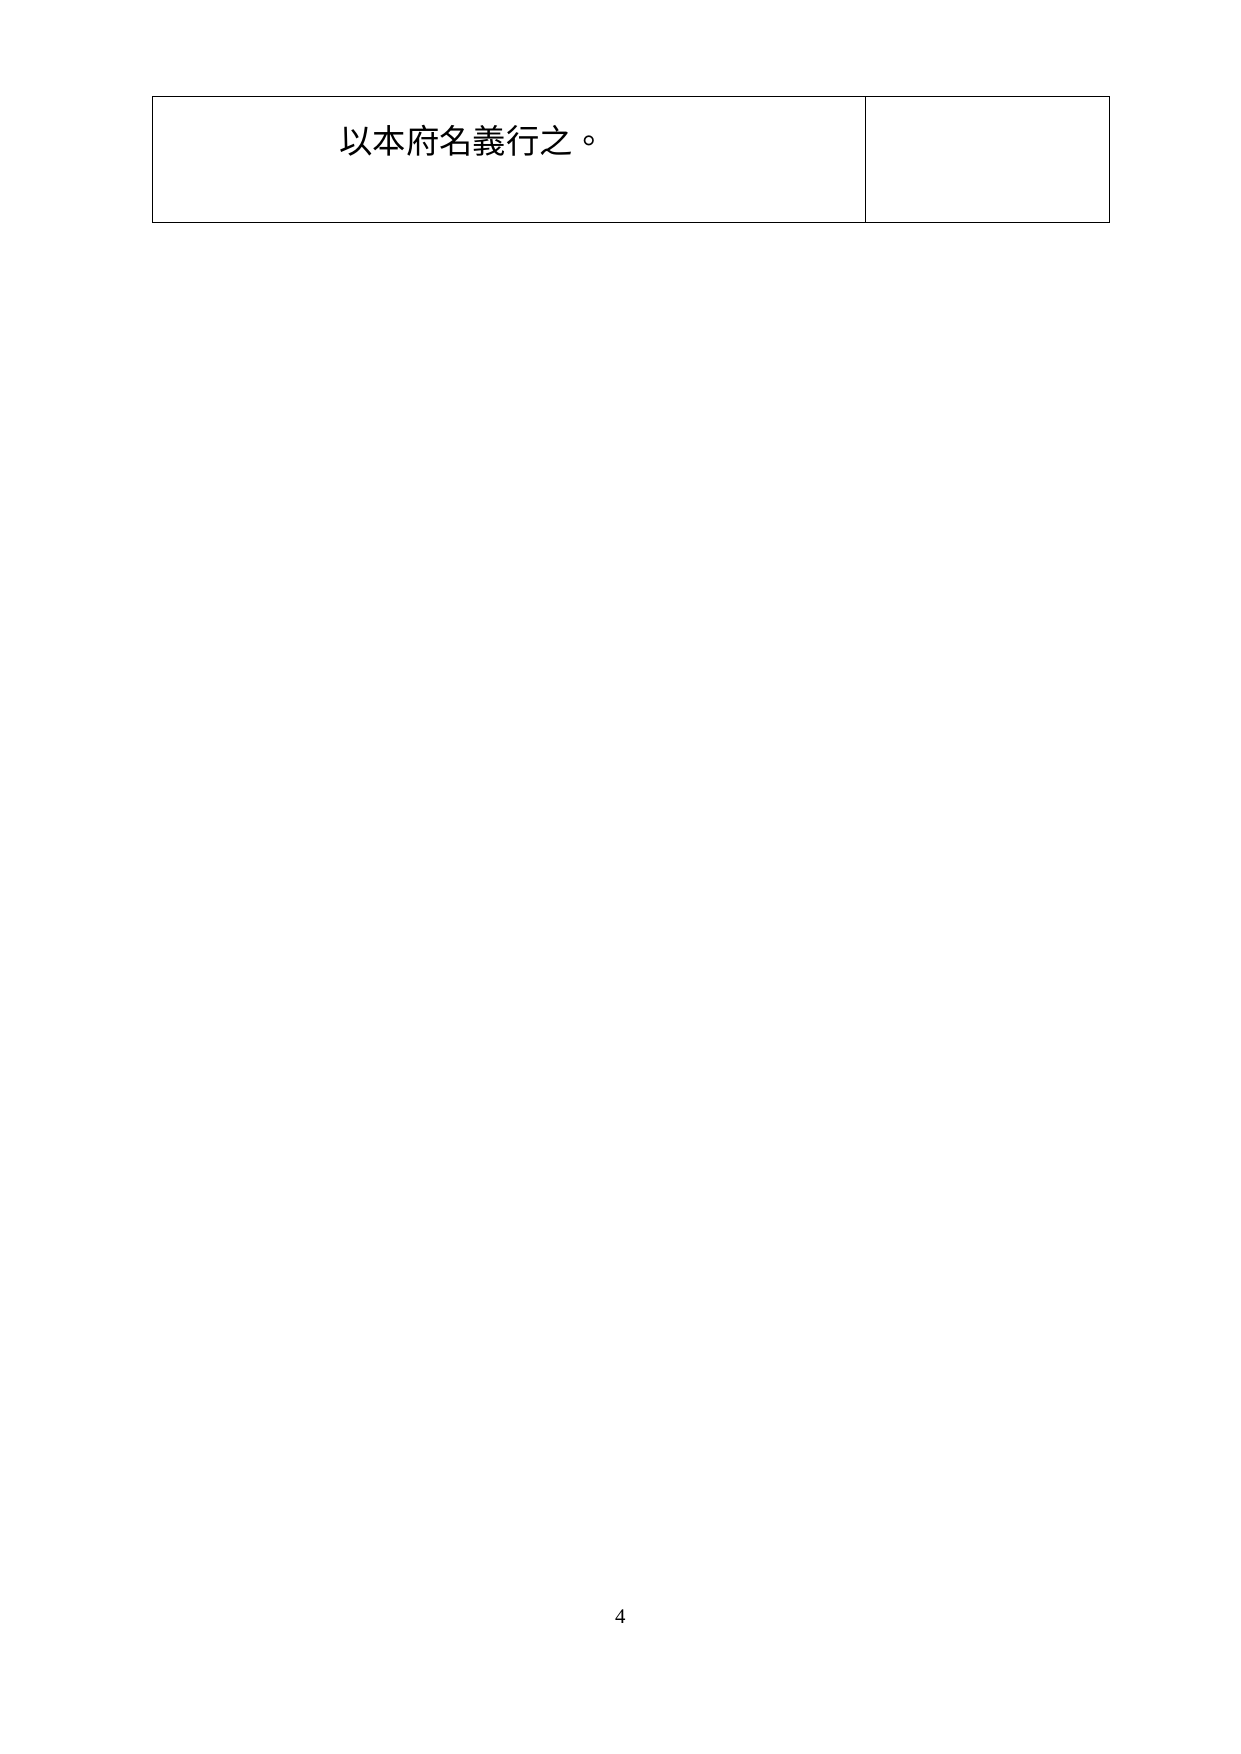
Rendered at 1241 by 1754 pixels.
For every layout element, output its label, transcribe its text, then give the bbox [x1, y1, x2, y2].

table_cell [866, 97, 1109, 222]
table_cell 以本府名義行之。 [153, 97, 865, 222]
